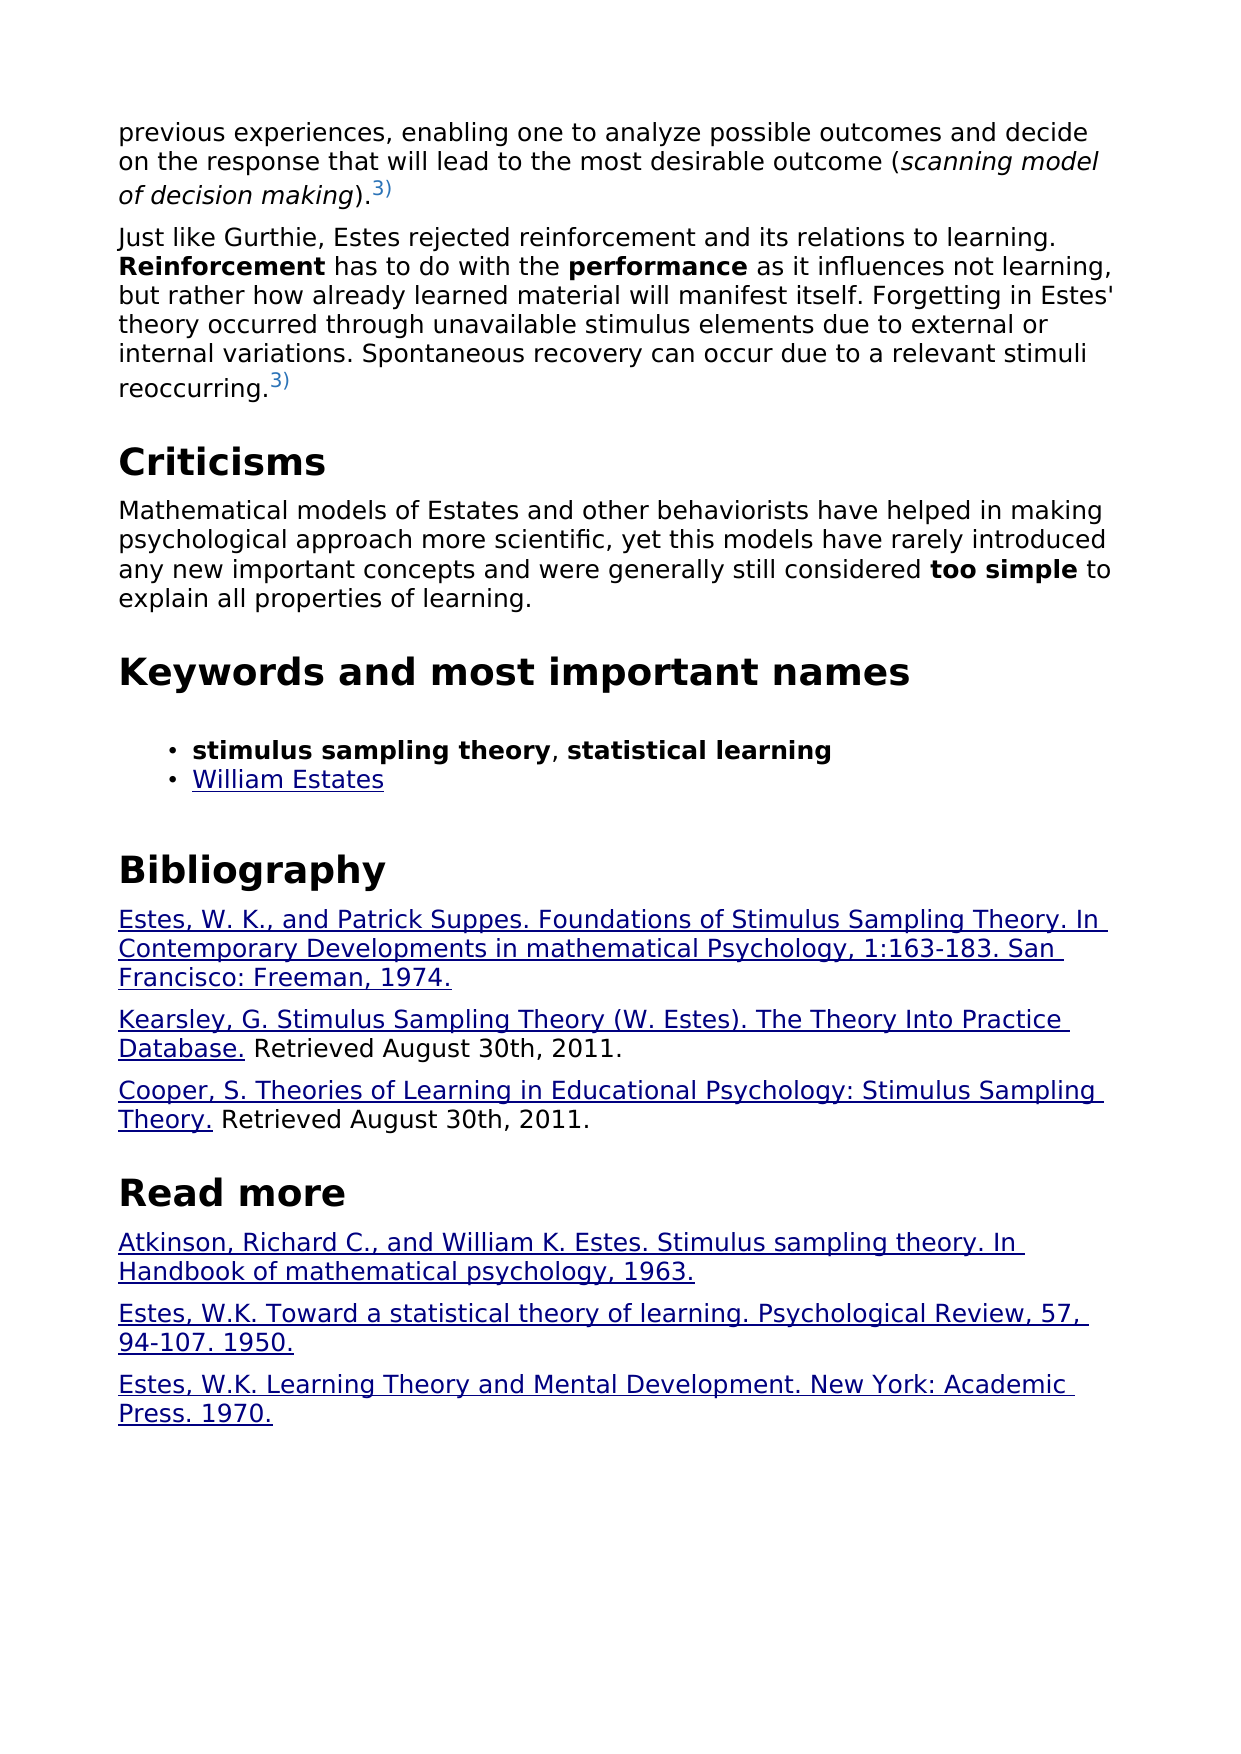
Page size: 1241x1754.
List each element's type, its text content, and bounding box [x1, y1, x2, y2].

text Mathematical models of Estates and other behaviorists have helped in making psychological approach more scientific, yet this models have rarely introduced any new important concepts and were generally still considered too simple to explain all properties of learning. [118, 497, 1122, 613]
subtitle Criticisms [118, 440, 1122, 484]
text previous experiences, enabling one to analyze possible outcomes and decide on the response that will lead to the most desirable outcome (scanning model of decision making).3) [118, 118, 1122, 211]
text Estes, W.K. Toward a statistical theory of learning. Psychological Review, 57, 94-107. 1950. [118, 1299, 1122, 1357]
subtitle Keywords and most important names [118, 651, 1122, 694]
subtitle Read more [118, 1172, 1122, 1216]
list stimulus sampling theory, statistical learning [177, 736, 1122, 766]
text Atkinson, Richard C., and William K. Estes. Stimulus sampling theory. In Handbook of mathematical psychology, 1963. [118, 1228, 1122, 1286]
text Estes, W.K. Learning Theory and Mental Development. New York: Academic Press. 1970. [118, 1370, 1122, 1428]
text Just like Gurthie, Estes rejected reinforcement and its relations to learning. Reinforcement has to do with the performance as it influences not learning, but rather how already learned material will manifest itself. Forgetting in Estes' theory occurred through unavailable stimulus elements due to external or internal variations. Spontaneous recovery can occur due to a relevant stimuli reoccurring.3) [118, 223, 1122, 403]
list William Estates [177, 766, 1122, 795]
text Cooper, S. Theories of Learning in Educational Psychology: Stimulus Sampling Theory. Retrieved August 30th, 2011. [118, 1076, 1122, 1134]
text Estes, W. K., and Patrick Suppes. Foundations of Stimulus Sampling Theory. In Contemporary Developments in mathematical Psychology, 1:163-183. San Francisco: Freeman, 1974. [118, 905, 1122, 993]
text Kearsley, G. Stimulus Sampling Theory (W. Estes). The Theory Into Practice Database. Retrieved August 30th, 2011. [118, 1005, 1122, 1064]
subtitle Bibliography [118, 849, 1122, 893]
